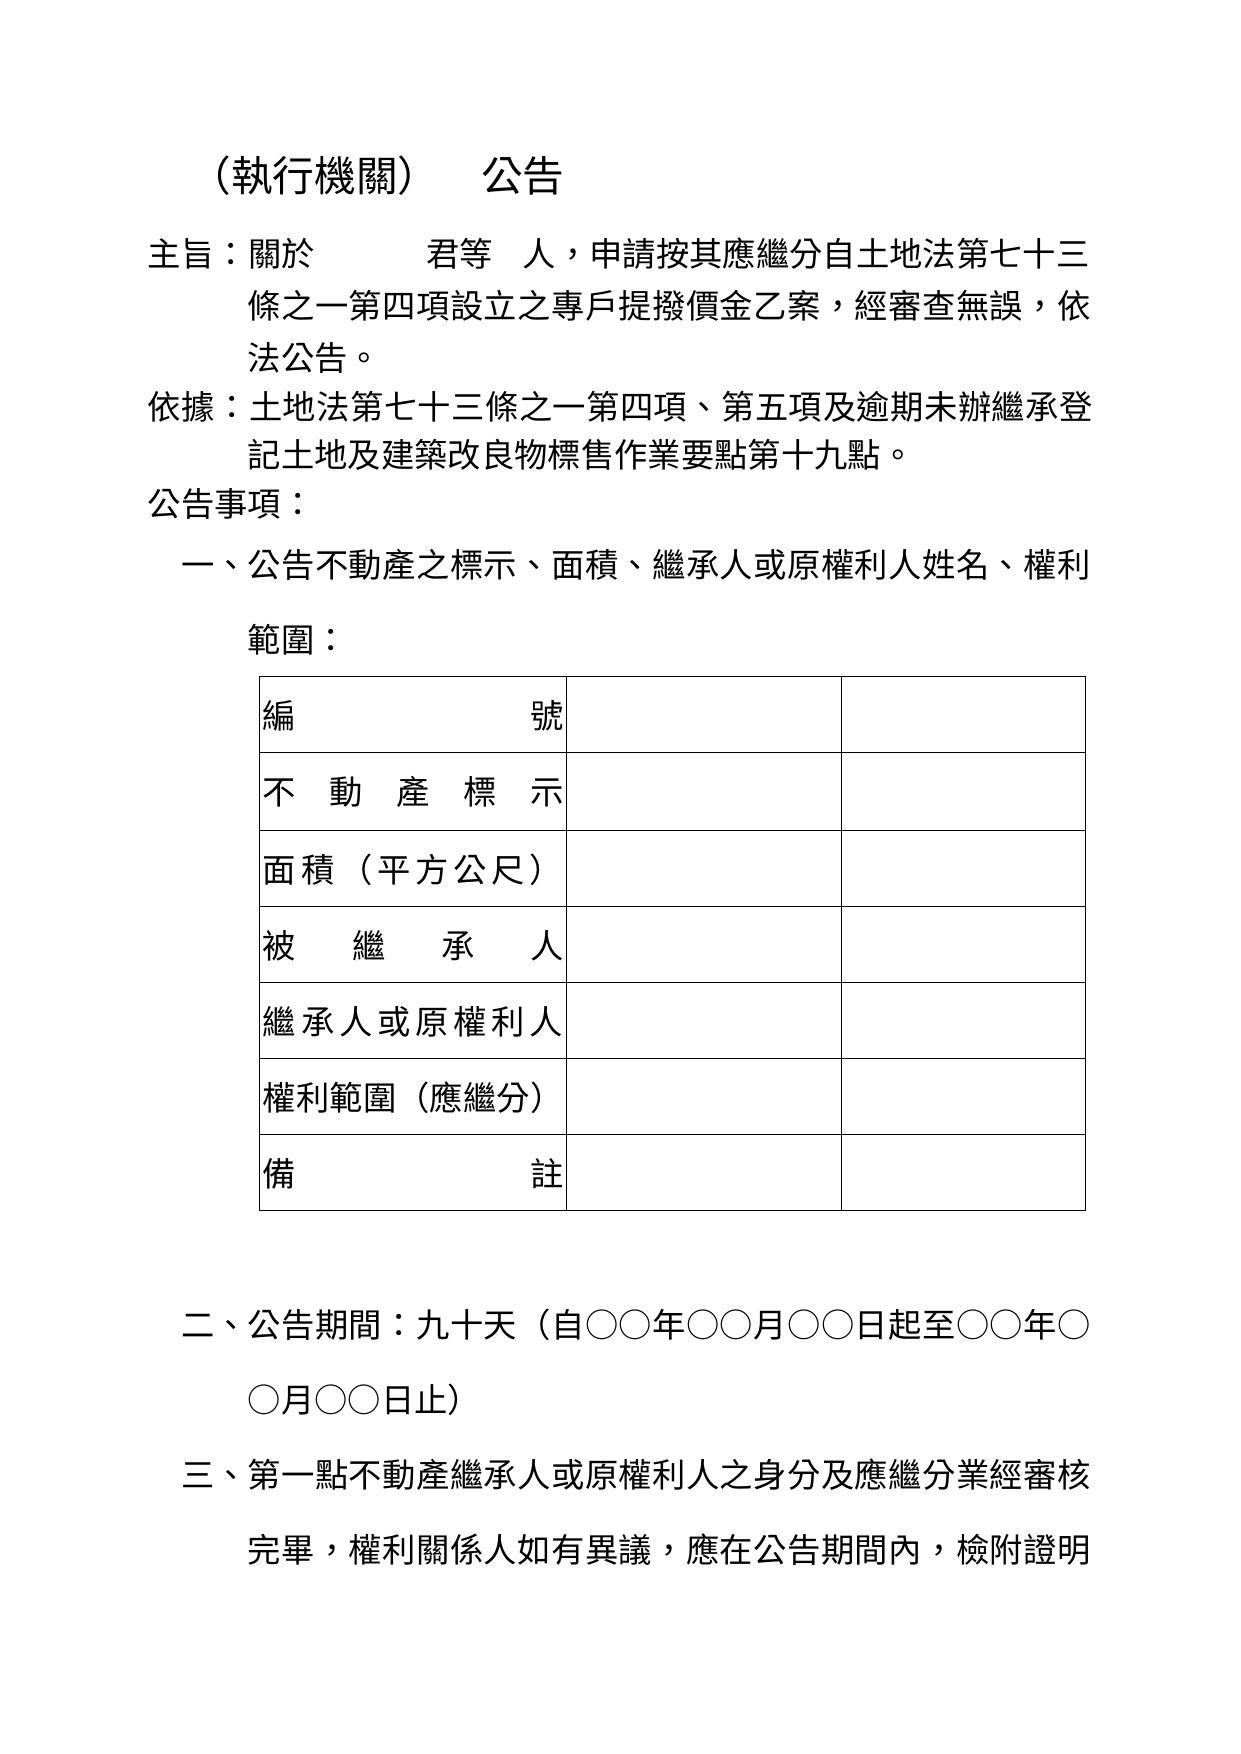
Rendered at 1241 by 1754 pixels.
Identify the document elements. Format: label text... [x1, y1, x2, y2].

table_cell [567, 1135, 841, 1210]
table_cell 被繼承人 [260, 907, 566, 982]
table_cell [567, 907, 841, 982]
text （執行機關） 公告 [148, 131, 1092, 206]
table_cell [567, 983, 841, 1058]
table_cell [567, 831, 841, 906]
text 依據：土地法第七十三條之一第四項、第五項及逾期未辦繼承登記土地及建築改良物標售作業要點第十九點。 [148, 381, 1092, 477]
list 第一點不動產繼承人或原權利人之身分及應繼分業經審核完畢，權利關係人如有異議，應在公告期間內，檢附證明 [181, 1436, 1092, 1586]
table_cell 權利範圍（應繼分） [260, 1059, 566, 1134]
table_cell 備註 [260, 1135, 566, 1210]
text 主旨：關於 君等 人，申請按其應繼分自土地法第七十三條之一第四項設立之專戶提撥價金乙案，經審查無誤，依法公告。 [148, 225, 1092, 381]
table_cell [842, 753, 1085, 829]
table_cell [842, 1135, 1085, 1210]
table_cell [567, 753, 841, 829]
table_header 編號 [260, 677, 566, 752]
list 公告期間：九十天（自○○年○○月○○日起至○○年○○月○○日止） [181, 1286, 1092, 1436]
table_cell 不動產標示 [260, 753, 566, 829]
text 公告事項： [148, 477, 1092, 526]
table_cell [842, 831, 1085, 906]
table_cell 面積（平方公尺） [260, 831, 566, 906]
list 公告不動產之標示、面積、繼承人或原權利人姓名、權利範圍： [181, 526, 1092, 676]
table_cell [842, 1059, 1085, 1134]
table_cell [842, 983, 1085, 1058]
table_cell [567, 1059, 841, 1134]
table_header [842, 677, 1085, 752]
table_cell 繼承人或原權利人 [260, 983, 566, 1058]
table_cell [842, 907, 1085, 982]
text [148, 1610, 541, 1666]
table_header [567, 677, 841, 752]
